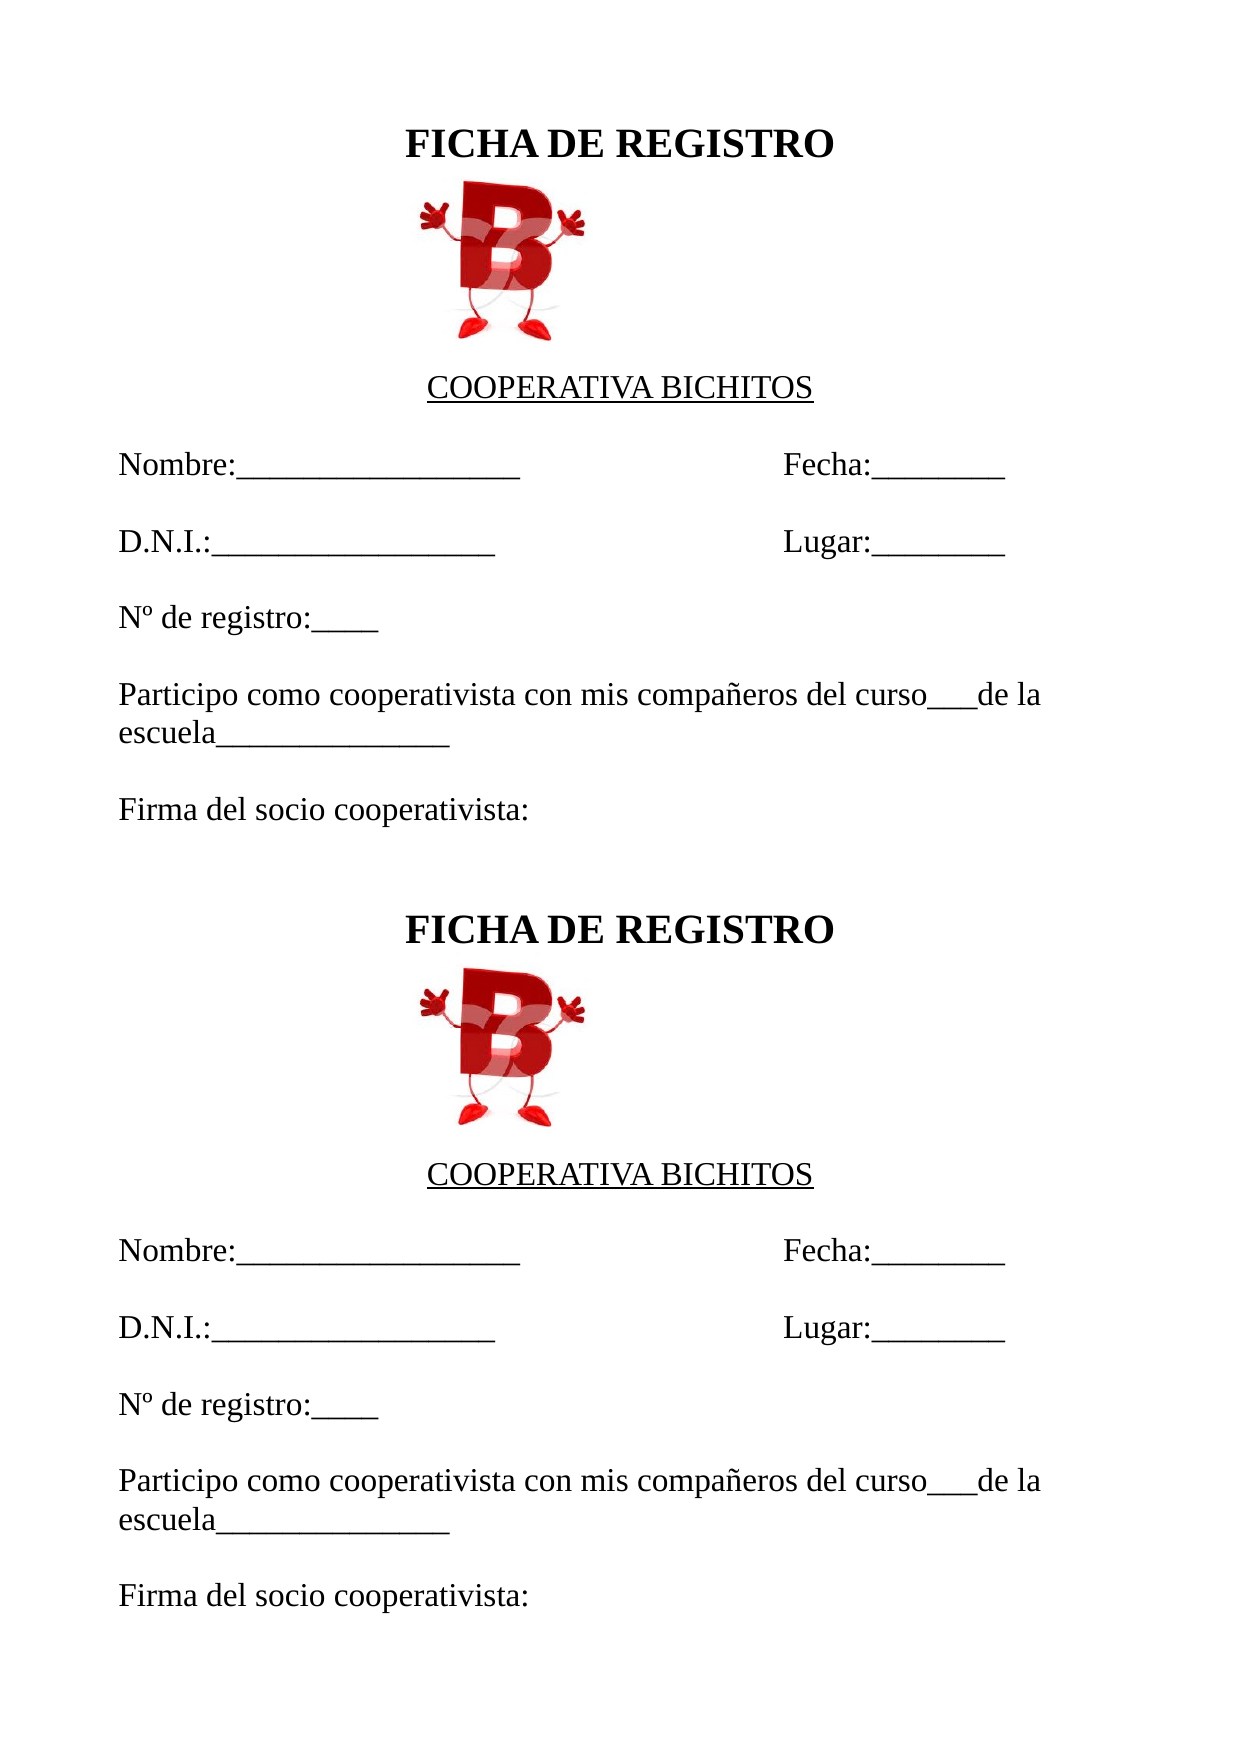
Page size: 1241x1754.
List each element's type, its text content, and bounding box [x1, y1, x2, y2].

picture [393, 166, 619, 368]
text Nº de registro:____ [118, 1384, 1122, 1422]
text Firma del socio cooperativista: [118, 789, 1122, 828]
text Participo como cooperativista con mis compañeros del curso___de la escuela______________ [118, 674, 1122, 751]
text COOPERATIVA BICHITOS [118, 166, 1122, 406]
text FICHA DE REGISTRO [118, 118, 1122, 166]
text Nº de registro:____ [118, 598, 1122, 636]
picture [393, 952, 619, 1154]
text Participo como cooperativista con mis compañeros del curso___de la escuela______________ [118, 1461, 1122, 1537]
text COOPERATIVA BICHITOS [118, 952, 1122, 1192]
text Firma del socio cooperativista: [118, 1576, 1122, 1614]
text D.N.I.:_________________ Lugar:________ [118, 1307, 1122, 1346]
text D.N.I.:_________________ Lugar:________ [118, 521, 1122, 559]
text FICHA DE REGISTRO [118, 904, 1122, 952]
text Nombre:_________________ Fecha:________ [118, 1231, 1122, 1269]
text Nombre:_________________ Fecha:________ [118, 444, 1122, 483]
